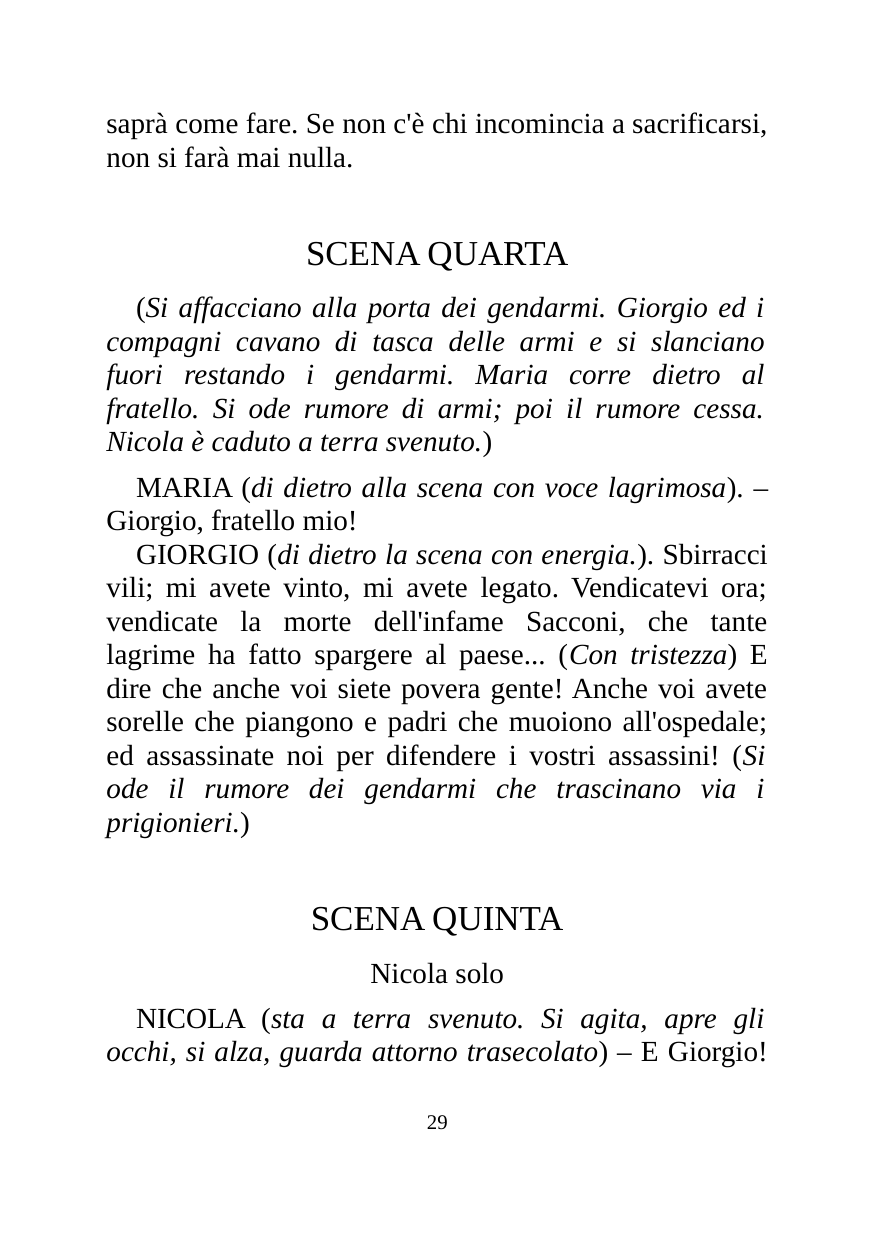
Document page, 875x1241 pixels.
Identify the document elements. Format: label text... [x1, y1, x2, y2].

text Nicola solo [106, 956, 768, 989]
text MARIA (di dietro alla scena con voce lagrimosa). – Giorgio, fratello mio! [106, 470, 768, 537]
text NICOLA (sta a terra svenuto. Si agita, apre gli occhi, si alza, guarda attorno trasecolato) – E Giorgio! [106, 1001, 768, 1068]
subtitle SCENA QUARTA [106, 232, 768, 273]
text (Si affacciano alla porta dei gendarmi. Giorgio ed i compagni cavano di tasca delle armi e si slanciano fuori restando i gendarmi. Maria corre dietro al fratello. Si ode rumore di armi; poi il rumore cessa. Nicola è caduto a terra svenuto.) [106, 290, 768, 458]
subtitle SCENA QUINTA [106, 898, 768, 938]
text saprà come fare. Se non c'è chi incomincia a sacrificarsi, non si farà mai nulla. [106, 106, 768, 173]
text GIORGIO (di dietro la scena con energia.). Sbirracci vili; mi avete vinto, mi avete legato. Vendicatevi ora; vendicate la morte dell'infame Sacconi, che tante lagrime ha fatto spargere al paese... (Con tristezza) E dire che anche voi siete povera gente! Anche voi avete sorelle che piangono e padri che muoiono all'ospedale; ed assassinate noi per difendere i vostri assassini! (Si ode il rumore dei gendarmi che trascinano via i prigionieri.) [106, 537, 768, 839]
